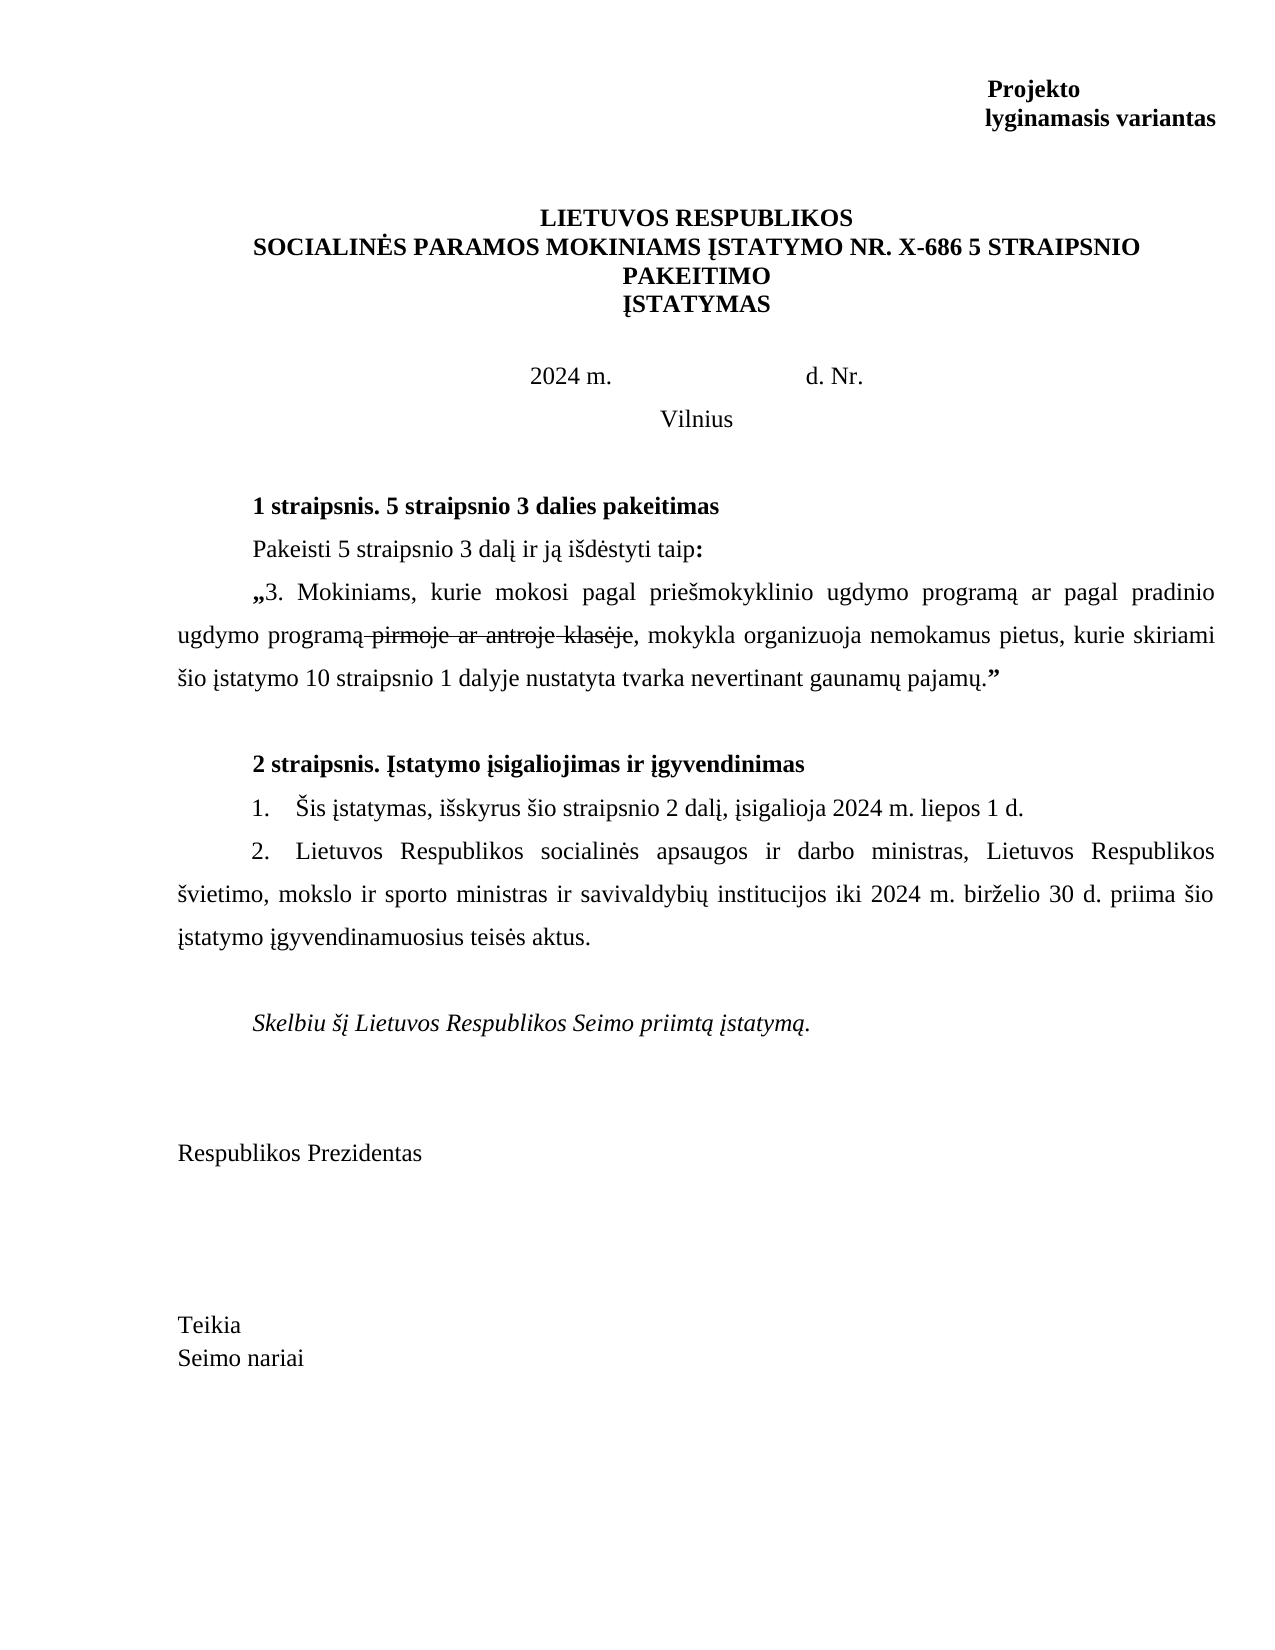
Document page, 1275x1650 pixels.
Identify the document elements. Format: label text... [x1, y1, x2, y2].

text SOCIALINĖS PARAMOS MOKINIAMS ĮSTATYMO NR. X-686 5 STRAIPSNIO PAKEITIMO [177, 232, 1216, 289]
text lyginamasis variantas [177, 103, 1216, 131]
text Teikia [177, 1310, 1216, 1339]
text ĮSTATYMAS [177, 289, 1216, 318]
text LIETUVOS RESPUBLIKOS [177, 203, 1216, 232]
list Lietuvos Respublikos socialinės apsaugos ir darbo ministras, Lietuvos Respublikos švietimo, mokslo ir sporto ministras ir savivaldybių institucijos iki 2024 m. birželio 30 d. priima šio įstatymo įgyvendinamuosius teisės aktus. [177, 836, 1216, 951]
text 1 straipsnis. 5 straipsnio 3 dalies pakeitimas [177, 491, 1216, 519]
text Seimo nariai [177, 1343, 1216, 1372]
text Respublikos Prezidentas [177, 1138, 1216, 1166]
text Pakeisti 5 straipsnio 3 dalį ir ją išdėstyti taip: [177, 534, 1216, 563]
text „3. Mokiniams, kurie mokosi pagal priešmokyklinio ugdymo programą ar pagal pradinio ugdymo programą pirmoje ar antroje klasėje, mokykla organizuoja nemokamus pietus, kurie skiriami šio įstatymo 10 straipsnio 1 dalyje nustatyta tvarka nevertinant gaunamų pajamų.” [177, 577, 1216, 692]
text 2 straipsnis. Įstatymo įsigaliojimas ir įgyvendinimas [177, 749, 1216, 778]
text Skelbiu šį Lietuvos Respublikos Seimo priimtą įstatymą. [177, 1008, 1216, 1037]
text 2024 m. d. Nr. [177, 361, 1216, 390]
list Šis įstatymas, išskyrus šio straipsnio 2 dalį, įsigalioja 2024 m. liepos 1 d. [251, 793, 1216, 821]
text Projekto [912, 74, 1216, 103]
text Vilnius [177, 404, 1216, 433]
